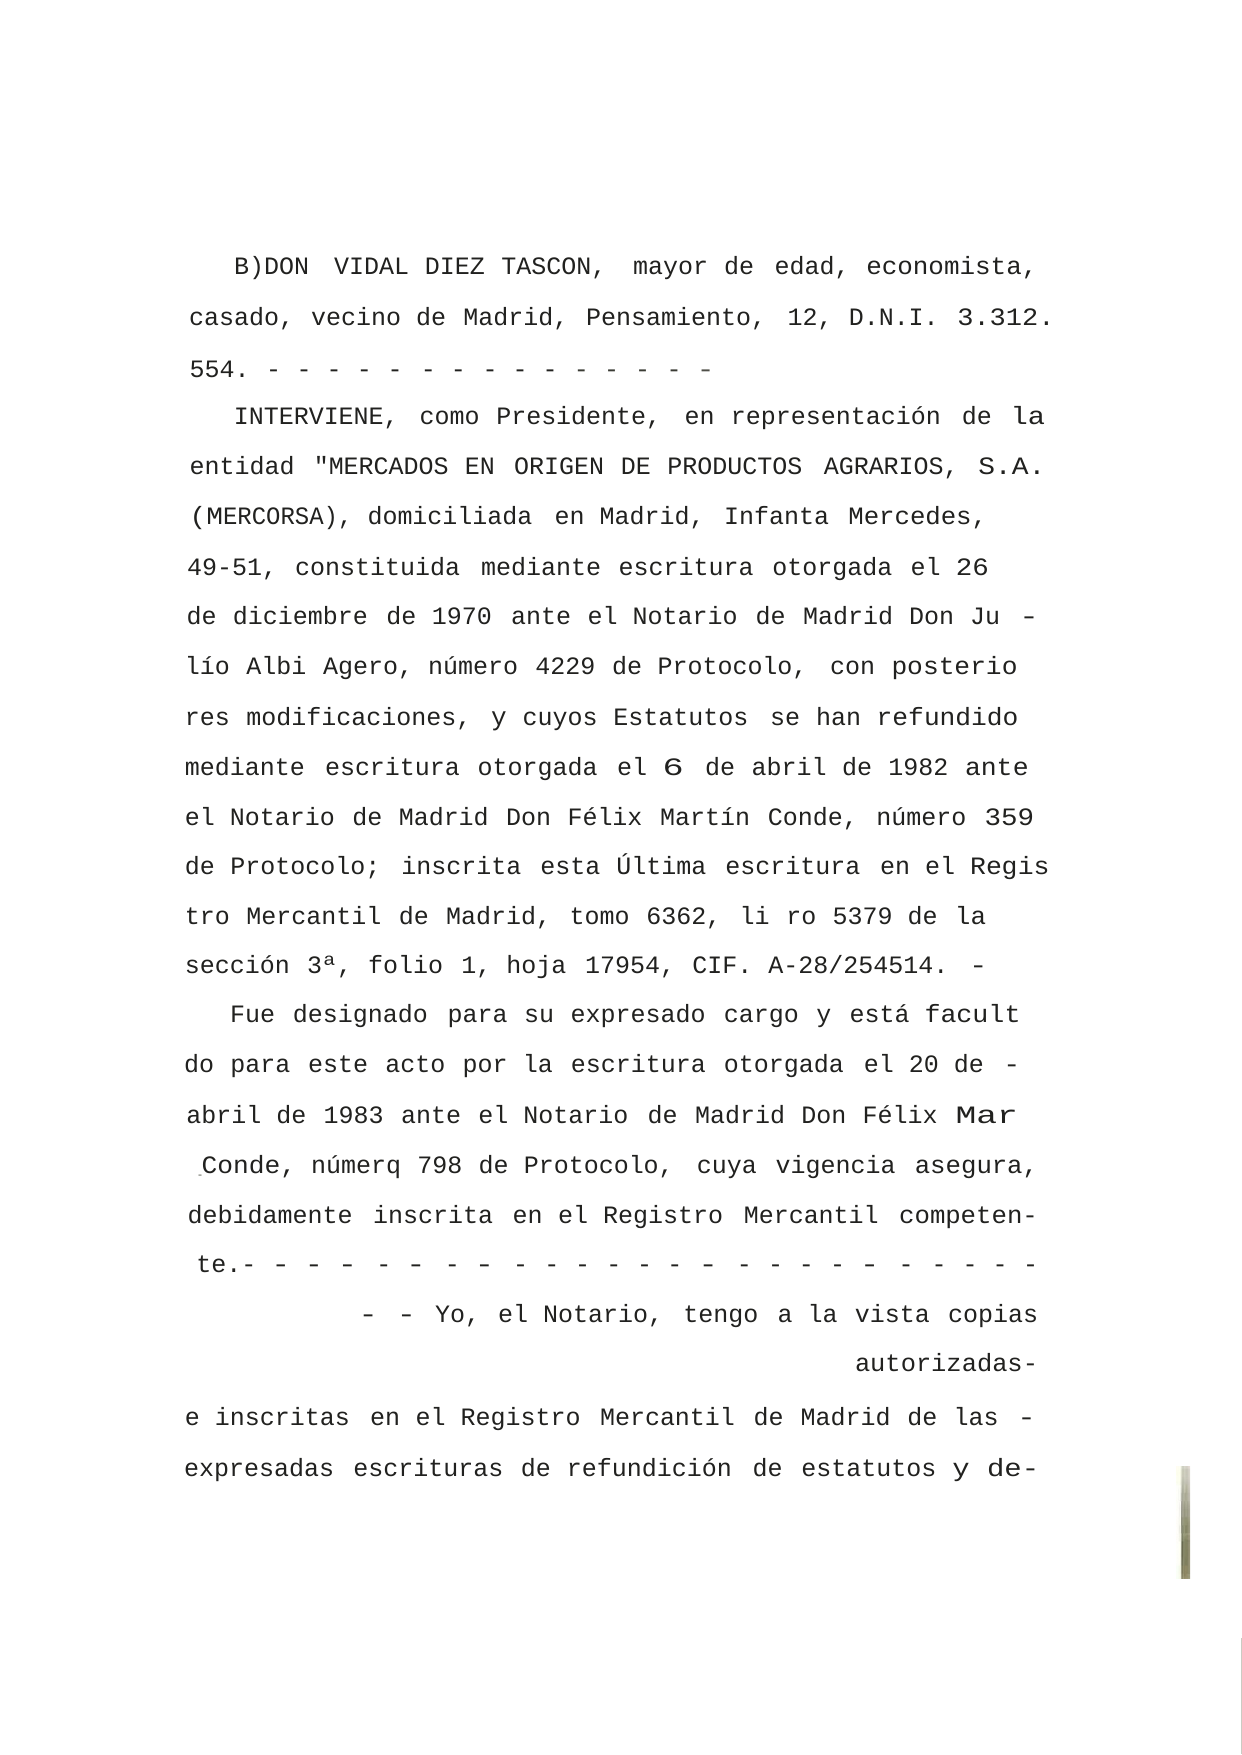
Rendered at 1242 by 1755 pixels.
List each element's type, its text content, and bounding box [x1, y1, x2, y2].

text B)DON VIDAL DIEZ TASCON, mayor de edad, economista, casado, vecino de Madrid, Pensamiento, 12, D.N.I. 3.312. [189, 254, 1062, 333]
text Fue designado para su expresado cargo y está facult [230, 1002, 1204, 1031]
text INTERVIENE, como Presidente, en representación de la entidad "MERCADOS EN ORIGEN DE PRODUCTOS AGRARIOS, S.A. (MERCORSA), domiciliada en Madrid, Infanta Mercedes, [189, 404, 1045, 532]
text do para este acto por la escritura otorgada el 20 de -­ [184, 1052, 1204, 1080]
text 49-51, constituida mediante escritura otorgada el 26 [187, 554, 1204, 582]
text abril de 1983 ante el Notario de Madrid Don Félix Mar [186, 1102, 1204, 1131]
text 554. - - - - - - - - - - - - - - - [189, 356, 1204, 384]
text _Conde, númerq 798 de Protocolo, cuya vigencia asegura,­ debidamente inscrita en el Registro Mercantil competen- te.- - - - - - - - - - - - - - - - - - - - - - - - - - - Yo, el Notario, tengo a la vista copias autorizadas- [175, 1153, 1038, 1379]
text e inscritas en el Registro Mercantil de Madrid de las - expresadas escrituras de refundición de estatutos y de- [184, 1404, 1042, 1484]
text de diciembre de 1970 ante el Notario de Madrid Don Ju - lío Albi Agero, número 4229 de Protocolo, con posterio­ res modificaciones, y cuyos Estatutos se han refundido­ mediante escritura otorgada el 6 de abril de 1982 ante­ el Notario de Madrid Don Félix Martín Conde, número 359 de Protocolo; inscrita esta Última escritura en el Regis tro Mercantil de Madrid, tomo 6362, li ro 5379 de la sección 3ª, folio 1, hoja 17954, CIF. A-28/254514. - [184, 604, 1056, 981]
